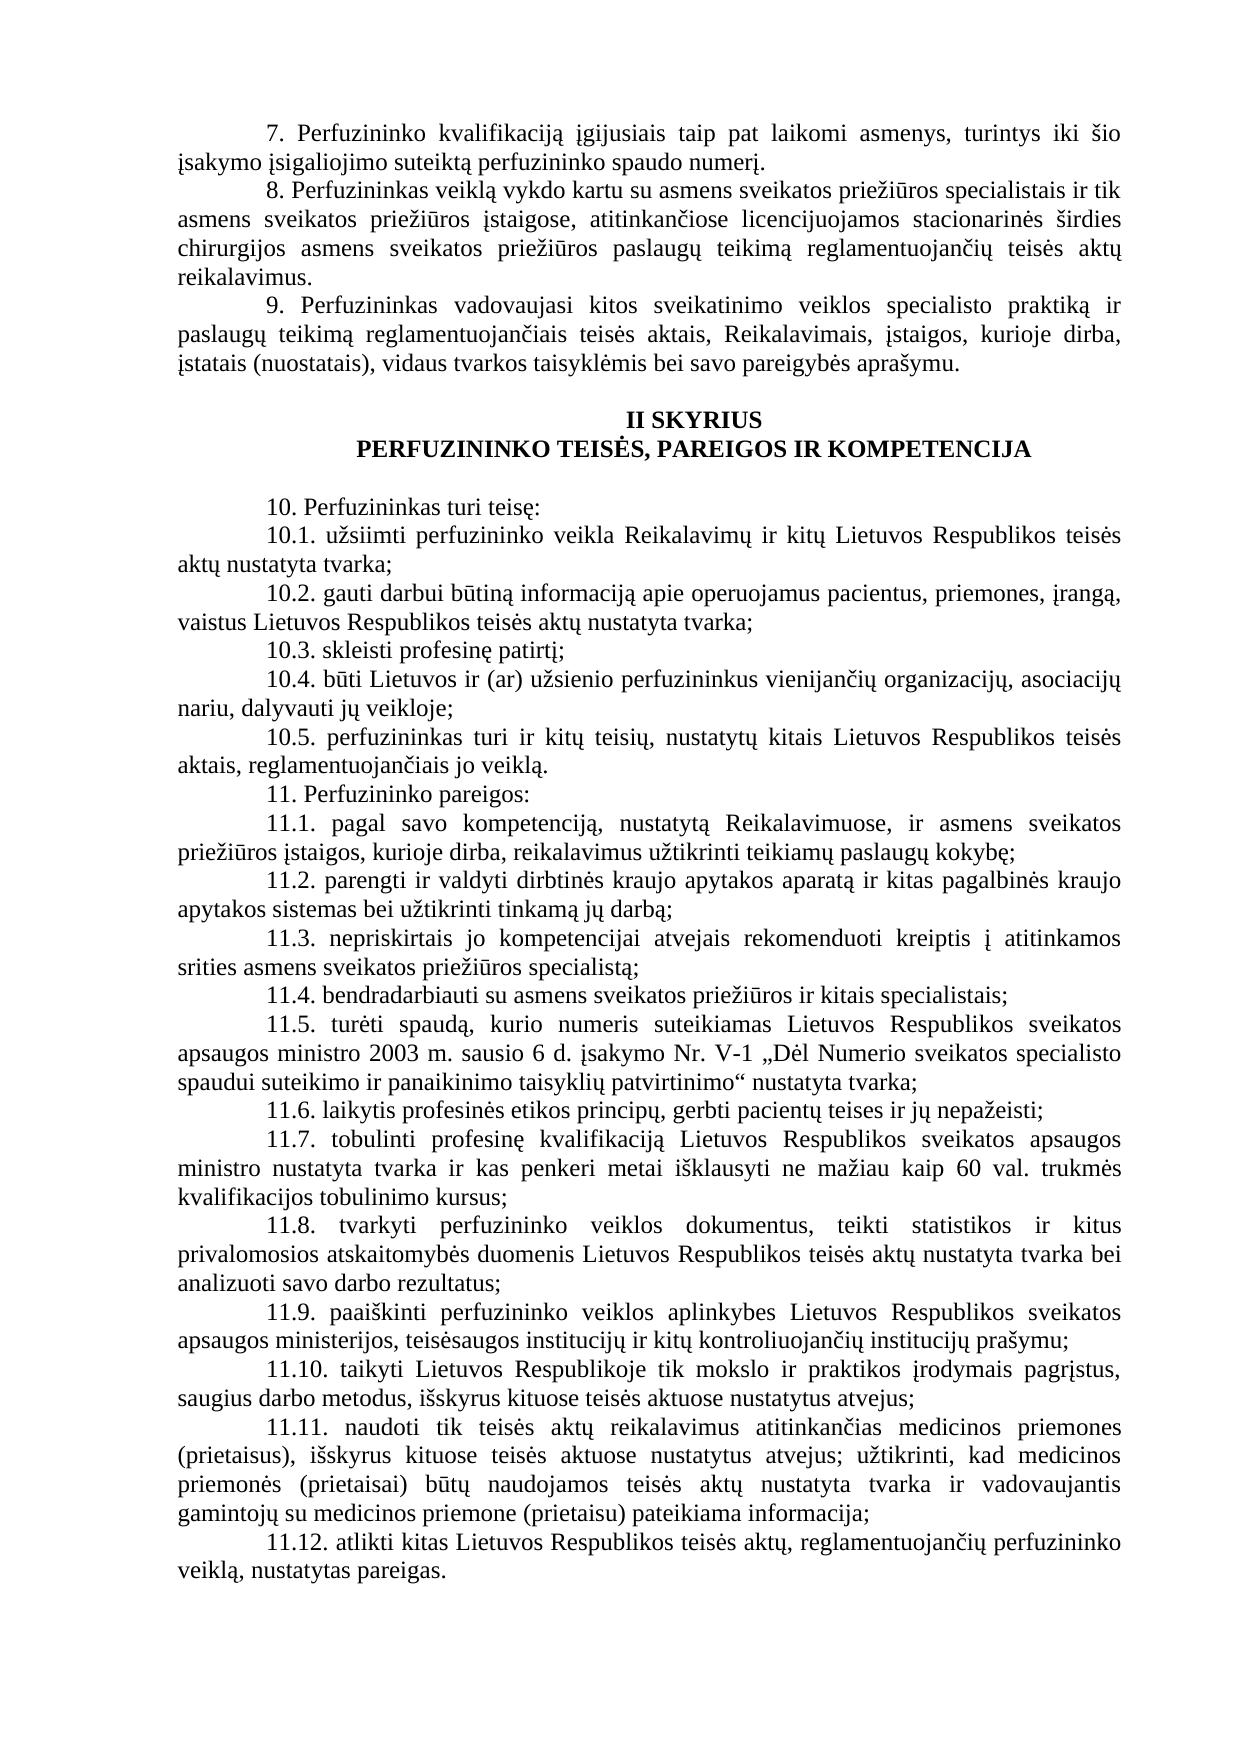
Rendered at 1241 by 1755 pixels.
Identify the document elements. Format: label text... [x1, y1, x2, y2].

text 11.6. laikytis profesinės etikos principų, gerbti pacientų teises ir jų nepažeisti; [177, 1096, 1122, 1124]
text 10.1. užsiimti perfuzininko veikla Reikalavimų ir kitų Lietuvos Respublikos teisės aktų nustatyta tvarka; [177, 521, 1122, 578]
text 10. Perfuzininkas turi teisę: [177, 492, 1122, 521]
text 11.2. parengti ir valdyti dirbtinės kraujo apytakos aparatą ir kitas pagalbinės kraujo apytakos sistemas bei užtikrinti tinkamą jų darbą; [177, 866, 1122, 923]
text 11.7. tobulinti profesinę kvalifikaciją Lietuvos Respublikos sveikatos apsaugos ministro nustatyta tvarka ir kas penkeri metai išklausyti ne mažiau kaip 60 val. trukmės kvalifikacijos tobulinimo kursus; [177, 1124, 1122, 1211]
text 9. Perfuzininkas vadovaujasi kitos sveikatinimo veiklos specialisto praktiką ir paslaugų teikimą reglamentuojančiais teisės aktais, Reikalavimais, įstaigos, kurioje dirba, įstatais (nuostatais), vidaus tvarkos taisyklėmis bei savo pareigybės aprašymu. [177, 291, 1122, 377]
text 11.12. atlikti kitas Lietuvos Respublikos teisės aktų, reglamentuojančių perfuzininko veiklą, nustatytas pareigas. [177, 1527, 1122, 1584]
text 10.4. būti Lietuvos ir (ar) užsienio perfuzininkus vienijančių organizacijų, asociacijų nariu, dalyvauti jų veikloje; [177, 664, 1122, 722]
text 10.2. gauti darbui būtiną informaciją apie operuojamus pacientus, priemones, įrangą, vaistus Lietuvos Respublikos teisės aktų nustatyta tvarka; [177, 578, 1122, 636]
text PERFUZININKO TEISĖS, PAREIGOS IR KOMPETENCIJA [177, 434, 1122, 463]
text 11.10. taikyti Lietuvos Respublikoje tik mokslo ir praktikos įrodymais pagrįstus, saugius darbo metodus, išskyrus kituose teisės aktuose nustatytus atvejus; [177, 1354, 1122, 1412]
text 11.1. pagal savo kompetenciją, nustatytą Reikalavimuose, ir asmens sveikatos priežiūros įstaigos, kurioje dirba, reikalavimus užtikrinti teikiamų paslaugų kokybę; [177, 808, 1122, 866]
text 8. Perfuzininkas veiklą vykdo kartu su asmens sveikatos priežiūros specialistais ir tik asmens sveikatos priežiūros įstaigose, atitinkančiose licencijuojamos stacionarinės širdies chirurgijos asmens sveikatos priežiūros paslaugų teikimą reglamentuojančių teisės aktų reikalavimus. [177, 176, 1122, 291]
text 11.3. nepriskirtais jo kompetencijai atvejais rekomenduoti kreiptis į atitinkamos srities asmens sveikatos priežiūros specialistą; [177, 923, 1122, 981]
text 10.5. perfuzininkas turi ir kitų teisių, nustatytų kitais Lietuvos Respublikos teisės aktais, reglamentuojančiais jo veiklą. [177, 722, 1122, 779]
text II SKYRIUS [177, 406, 1122, 434]
text 11.8. tvarkyti perfuzininko veiklos dokumentus, teikti statistikos ir kitus privalomosios atskaitomybės duomenis Lietuvos Respublikos teisės aktų nustatyta tvarka bei analizuoti savo darbo rezultatus; [177, 1211, 1122, 1297]
text 11.9. paaiškinti perfuzininko veiklos aplinkybes Lietuvos Respublikos sveikatos apsaugos ministerijos, teisėsaugos institucijų ir kitų kontroliuojančių institucijų prašymu; [177, 1297, 1122, 1354]
text 11. Perfuzininko pareigos: [177, 779, 1122, 808]
text 11.5. turėti spaudą, kurio numeris suteikiamas Lietuvos Respublikos sveikatos apsaugos ministro 2003 m. sausio 6 d. įsakymo Nr. V-1 „Dėl Numerio sveikatos specialisto spaudui suteikimo ir panaikinimo taisyklių patvirtinimo“ nustatyta tvarka; [177, 1009, 1122, 1096]
text 7. Perfuzininko kvalifikaciją įgijusiais taip pat laikomi asmenys, turintys iki šio įsakymo įsigaliojimo suteiktą perfuzininko spaudo numerį. [177, 118, 1122, 176]
text 11.11. naudoti tik teisės aktų reikalavimus atitinkančias medicinos priemones (prietaisus), išskyrus kituose teisės aktuose nustatytus atvejus; užtikrinti, kad medicinos priemonės (prietaisai) būtų naudojamos teisės aktų nustatyta tvarka ir vadovaujantis gamintojų su medicinos priemone (prietaisu) pateikiama informacija; [177, 1412, 1122, 1527]
text 10.3. skleisti profesinę patirtį; [177, 636, 1122, 664]
text 11.4. bendradarbiauti su asmens sveikatos priežiūros ir kitais specialistais; [177, 981, 1122, 1009]
